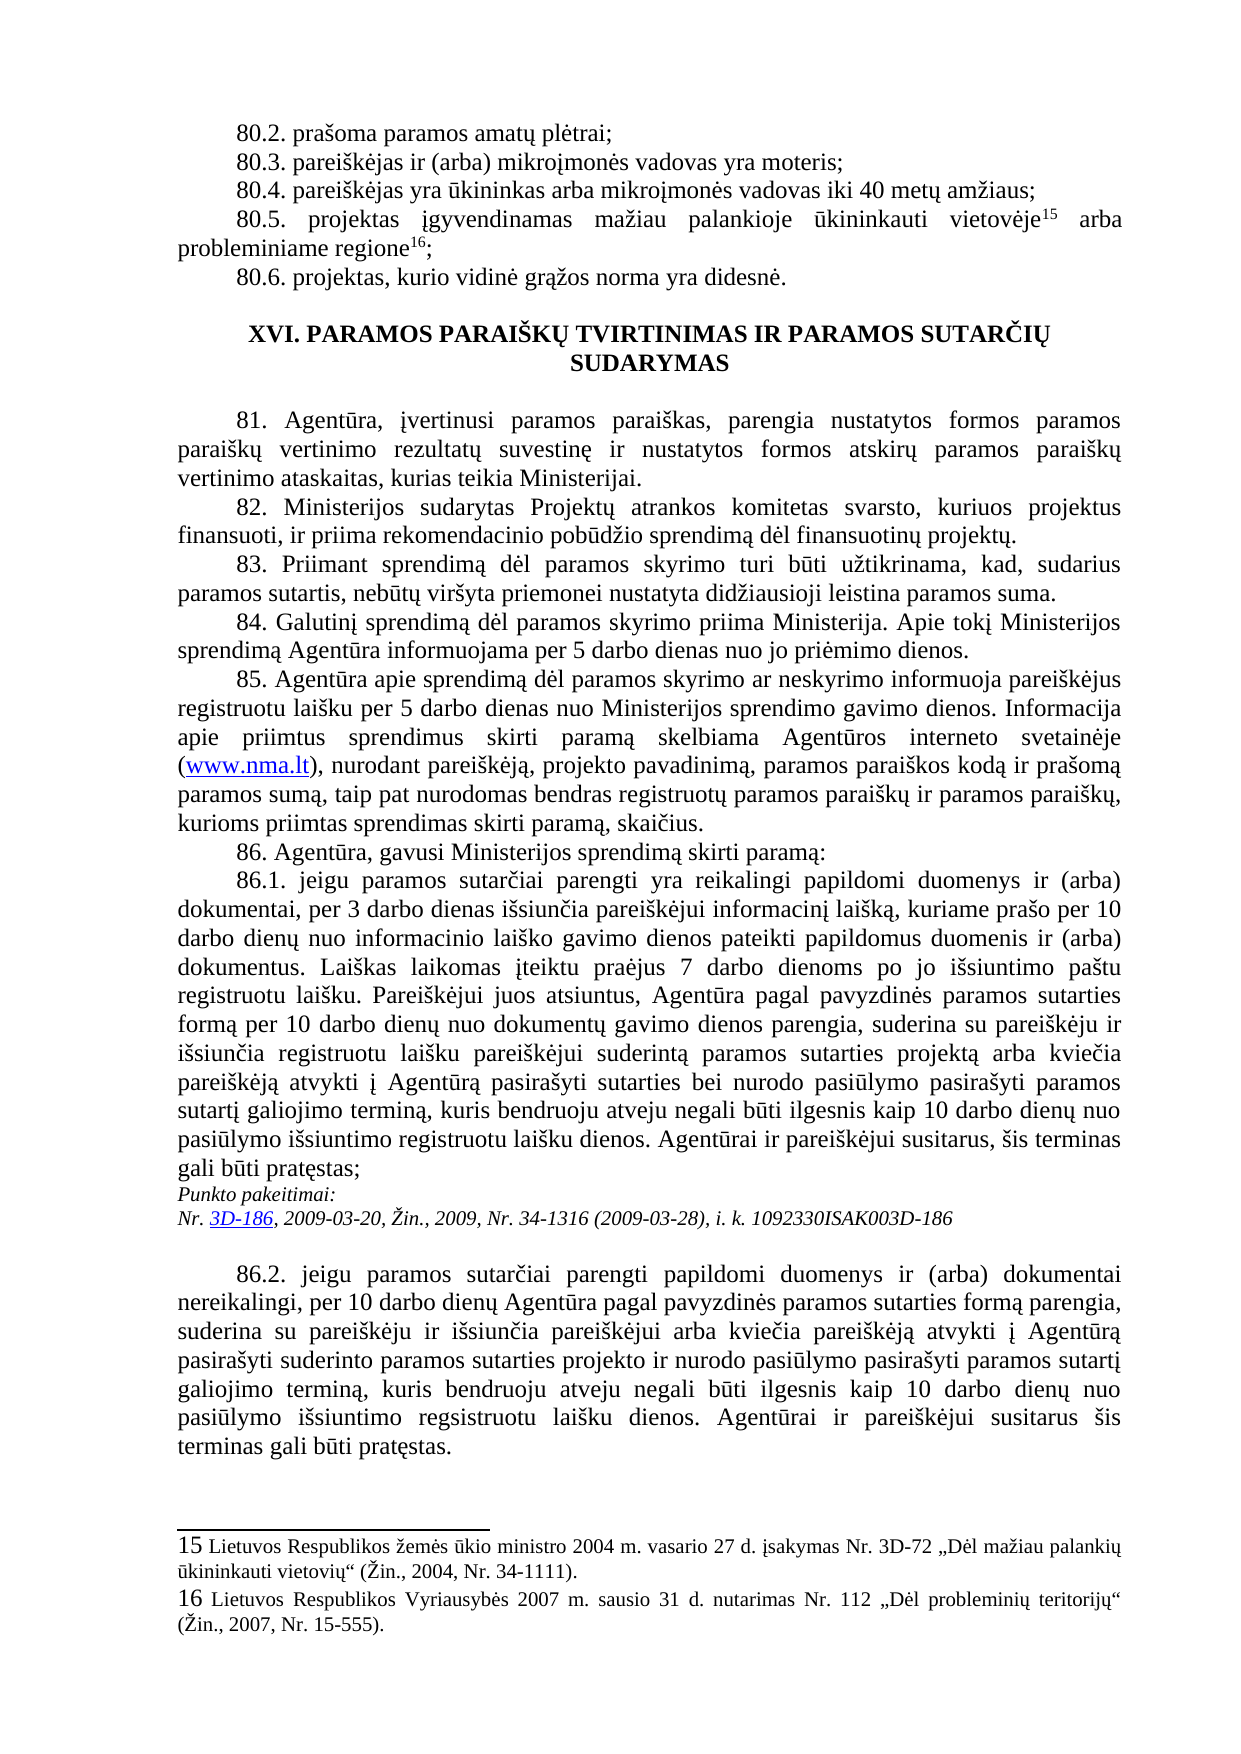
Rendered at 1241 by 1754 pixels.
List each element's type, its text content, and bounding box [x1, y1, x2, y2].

text XVI. PARAMOS PARAIŠKŲ TVIRTINIMAS IR PARAMOS SUTARČIŲ SUDARYMAS [177, 319, 1122, 377]
text Lietuvos Respublikos Vyriausybės 2007 m. sausio 31 d. nutarimas Nr. 112 „Dėl probleminių teritorijų“ (Žin., 2007, Nr. 15-555). [177, 1583, 1122, 1636]
text 81. Agentūra, įvertinusi paramos paraiškas, parengia nustatytos formos paramos paraiškų vertinimo rezultatų suvestinę ir nustatytos formos atskirų paramos paraiškų vertinimo ataskaitas, kurias teikia Ministerijai. [177, 406, 1122, 492]
text 80.2. prašoma paramos amatų plėtrai; [177, 118, 1122, 147]
text 80.4. pareiškėjas yra ūkininkas arba mikroįmonės vadovas iki 40 metų amžiaus; [177, 176, 1122, 204]
text 86. Agentūra, gavusi Ministerijos sprendimą skirti paramą: [177, 837, 1122, 866]
text 86.1. jeigu paramos sutarčiai parengti yra reikalingi papildomi duomenys ir (arba) dokumentai, per 3 darbo dienas išsiunčia pareiškėjui informacinį laišką, kuriame prašo per 10 darbo dienų nuo informacinio laiško gavimo dienos pateikti papildomus duomenis ir (arba) dokumentus. Laiškas laikomas įteiktu praėjus 7 darbo dienoms po jo išsiuntimo paštu registruotu laišku. Pareiškėjui juos atsiuntus, Agentūra pagal pavyzdinės paramos sutarties formą per 10 darbo dienų nuo dokumentų gavimo dienos parengia, suderina su pareiškėju ir išsiunčia registruotu laišku pareiškėjui suderintą paramos sutarties projektą arba kviečia pareiškėją atvykti į Agentūrą pasirašyti sutarties bei nurodo pasiūlymo pasirašyti paramos sutartį galiojimo terminą, kuris bendruoju atveju negali būti ilgesnis kaip 10 darbo dienų nuo pasiūlymo išsiuntimo registruotu laišku dienos. Agentūrai ir pareiškėjui susitarus, šis terminas gali būti pratęstas; [177, 866, 1122, 1182]
text 82. Ministerijos sudarytas Projektų atrankos komitetas svarsto, kuriuos projektus finansuoti, ir priima rekomendacinio pobūdžio sprendimą dėl finansuotinų projektų. [177, 492, 1122, 549]
text Punkto pakeitimai: [177, 1182, 1122, 1206]
text Nr. 3D-186, 2009-03-20, Žin., 2009, Nr. 34-1316 (2009-03-28), i. k. 1092330ISAK003D-186 [177, 1206, 1122, 1230]
text 86.2. jeigu paramos sutarčiai parengti papildomi duomenys ir (arba) dokumentai nereikalingi, per 10 darbo dienų Agentūra pagal pavyzdinės paramos sutarties formą parengia, suderina su pareiškėju ir išsiunčia pareiškėjui arba kviečia pareiškėją atvykti į Agentūrą pasirašyti suderinto paramos sutarties projekto ir nurodo pasiūlymo pasirašyti paramos sutartį galiojimo terminą, kuris bendruoju atveju negali būti ilgesnis kaip 10 darbo dienų nuo pasiūlymo išsiuntimo regsistruotu laišku dienos. Agentūrai ir pareiškėjui susitarus šis terminas gali būti pratęstas. [177, 1259, 1122, 1460]
text 80.5. projektas įgyvendinamas mažiau palankioje ūkininkauti vietovėje arba probleminiame regione; [177, 204, 1122, 262]
text 85. Agentūra apie sprendimą dėl paramos skyrimo ar neskyrimo informuoja pareiškėjus registruotu laišku per 5 darbo dienas nuo Ministerijos sprendimo gavimo dienos. Informacija apie priimtus sprendimus skirti paramą skelbiama Agentūros interneto svetainėje (www.nma.lt), nurodant pareiškėją, projekto pavadinimą, paramos paraiškos kodą ir prašomą paramos sumą, taip pat nurodomas bendras registruotų paramos paraiškų ir paramos paraiškų, kurioms priimtas sprendimas skirti paramą, skaičius. [177, 664, 1122, 837]
text 84. Galutinį sprendimą dėl paramos skyrimo priima Ministerija. Apie tokį Ministerijos sprendimą Agentūra informuojama per 5 darbo dienas nuo jo priėmimo dienos. [177, 607, 1122, 664]
text 80.3. pareiškėjas ir (arba) mikroįmonės vadovas yra moteris; [177, 147, 1122, 176]
text 83. Priimant sprendimą dėl paramos skyrimo turi būti užtikrinama, kad, sudarius paramos sutartis, nebūtų viršyta priemonei nustatyta didžiausioji leistina paramos suma. [177, 549, 1122, 607]
text Lietuvos Respublikos žemės ūkio ministro 2004 m. vasario 27 d. įsakymas Nr. 3D-72 „Dėl mažiau palankių ūkininkauti vietovių“ (Žin., 2004, Nr. 34-1111). [177, 1530, 1122, 1583]
text 80.6. projektas, kurio vidinė grąžos norma yra didesnė. [177, 262, 1122, 291]
